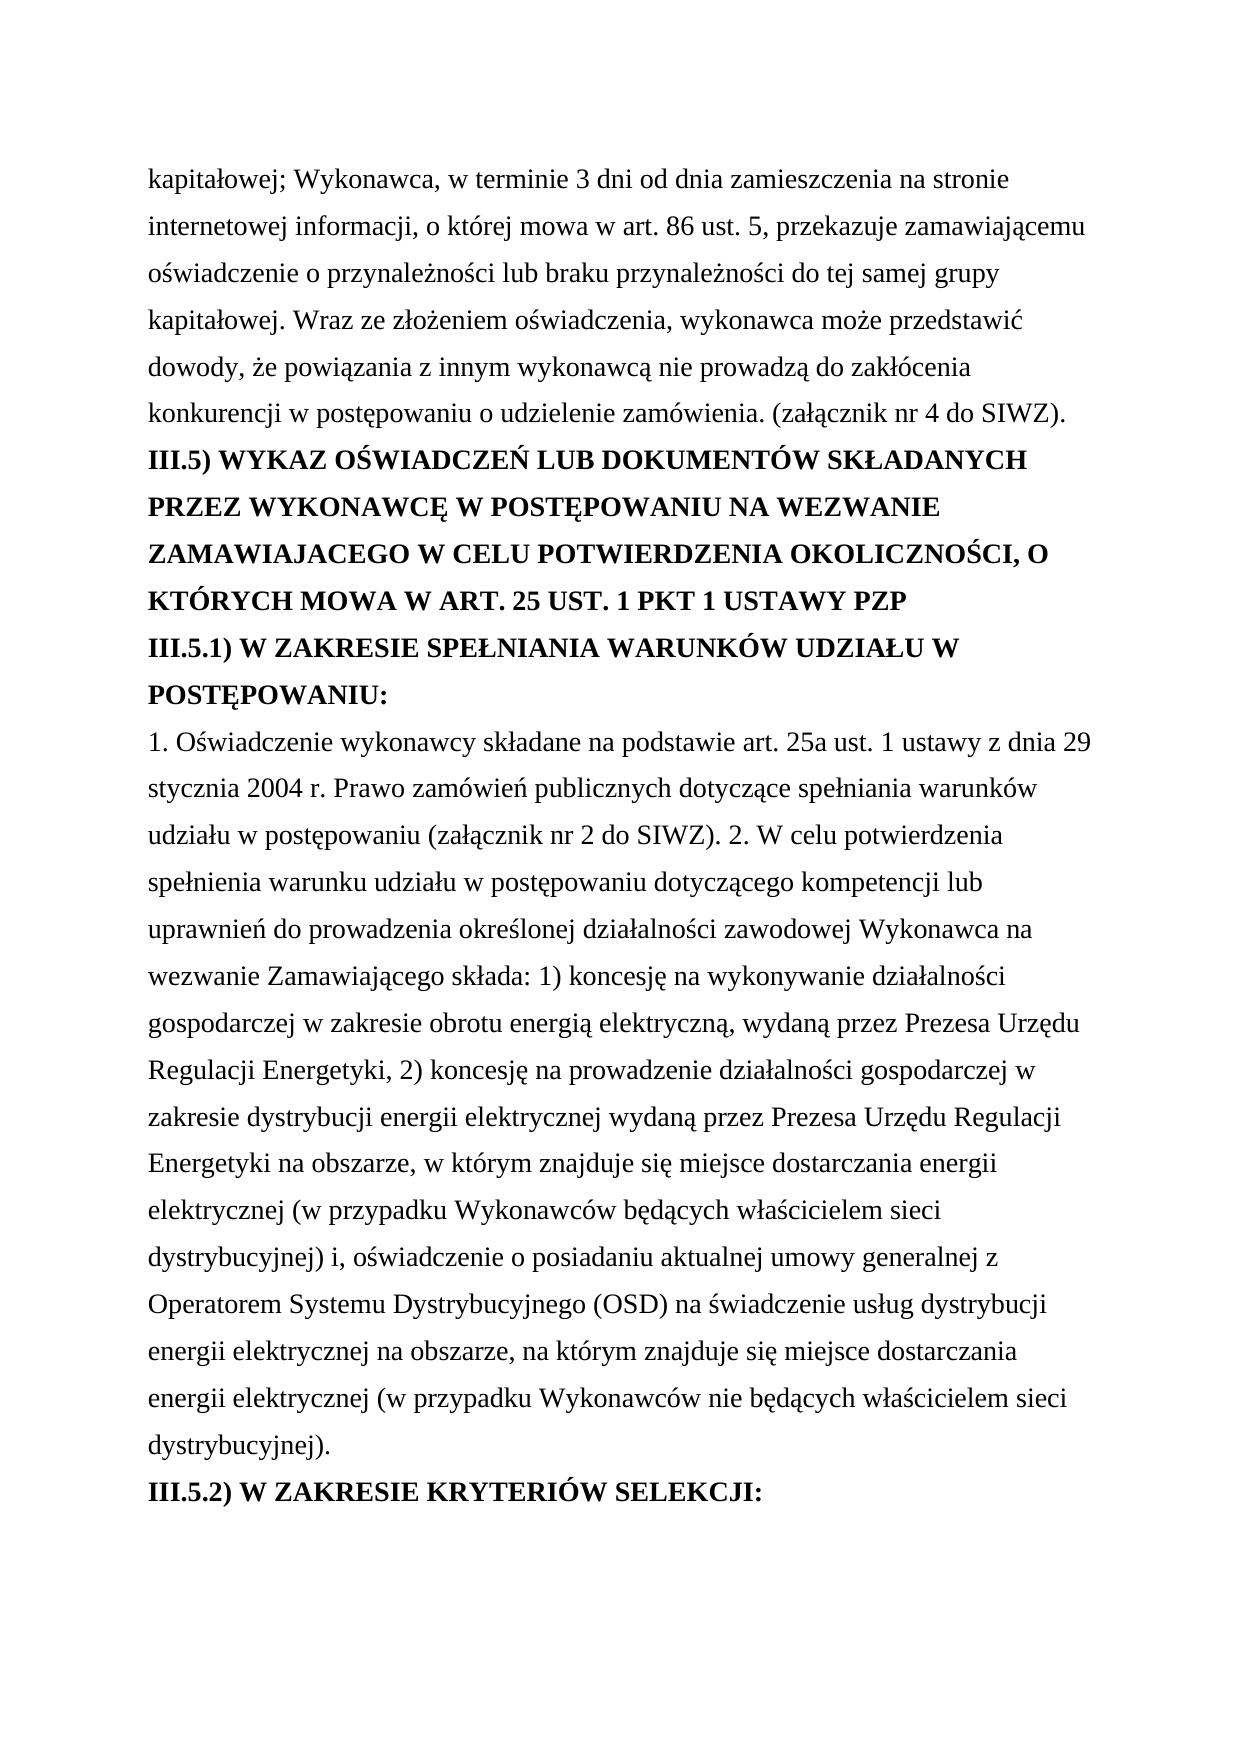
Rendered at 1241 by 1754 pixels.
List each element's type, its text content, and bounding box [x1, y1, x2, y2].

text kapitałowej; Wykonawca, w terminie 3 dni od dnia zamieszczenia na stronie internetowej informacji, o której mowa w art. 86 ust. 5, przekazuje zamawiającemu oświadczenie o przynależności lub braku przynależności do tej samej grupy kapitałowej. Wraz ze złożeniem oświadczenia, wykonawca może przedstawić dowody, że powiązania z innym wykonawcą nie prowadzą do zakłócenia konkurencji w postępowaniu o udzielenie zamówienia. (załącznik nr 4 do SIWZ). [148, 148, 1093, 429]
text III.5.1) W ZAKRESIE SPEŁNIANIA WARUNKÓW UDZIAŁU W POSTĘPOWANIU: 1. Oświadczenie wykonawcy składane na podstawie art. 25a ust. 1 ustawy z dnia 29 stycznia 2004 r. Prawo zamówień publicznych dotyczące spełniania warunków udziału w postępowaniu (załącznik nr 2 do SIWZ). 2. W celu potwierdzenia spełnienia warunku udziału w postępowaniu dotyczącego kompetencji lub uprawnień do prowadzenia określonej działalności zawodowej Wykonawca na wezwanie Zamawiającego składa: 1) koncesję na wykonywanie działalności gospodarczej w zakresie obrotu energią elektryczną, wydaną przez Prezesa Urzędu Regulacji Energetyki, 2) koncesję na prowadzenie działalności gospodarczej w zakresie dystrybucji energii elektrycznej wydaną przez Prezesa Urzędu Regulacji Energetyki na obszarze, w którym znajduje się miejsce dostarczania energii elektrycznej (w przypadku Wykonawców będących właścicielem sieci dystrybucyjnej) i, oświadczenie o posiadaniu aktualnej umowy generalnej z Operatorem Systemu Dystrybucyjnego (OSD) na świadczenie usług dystrybucji energii elektrycznej na obszarze, na którym znajduje się miejsce dostarczania energii elektrycznej (w przypadku Wykonawców nie będących właścicielem sieci dystrybucyjnej). III.5.2) W ZAKRESIE KRYTERIÓW SELEKCJI: [148, 616, 1093, 1554]
text III.5) WYKAZ OŚWIADCZEŃ LUB DOKUMENTÓW SKŁADANYCH PRZEZ WYKONAWCĘ W POSTĘPOWANIU NA WEZWANIE ZAMAWIAJACEGO W CELU POTWIERDZENIA OKOLICZNOŚCI, O KTÓRYCH MOWA W ART. 25 UST. 1 PKT 1 USTAWY PZP [148, 429, 1093, 616]
